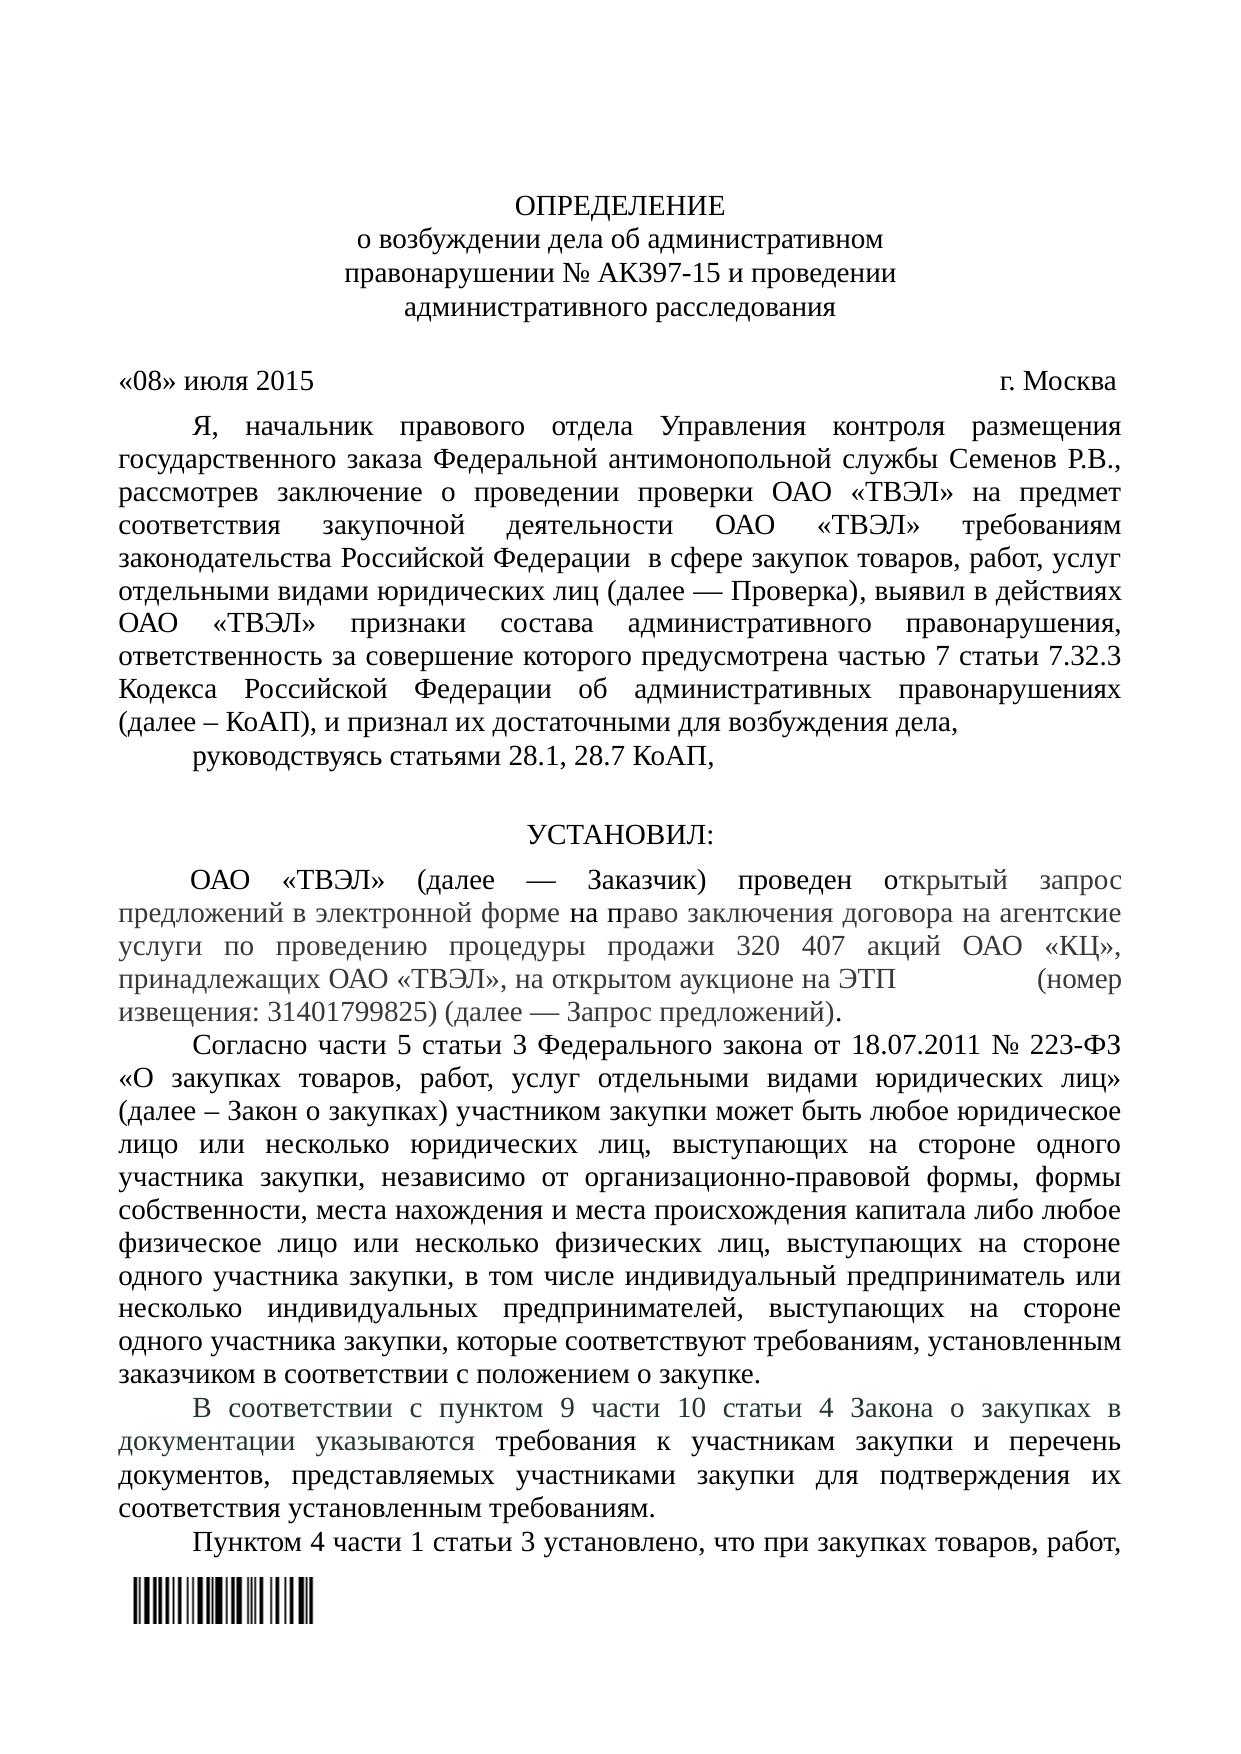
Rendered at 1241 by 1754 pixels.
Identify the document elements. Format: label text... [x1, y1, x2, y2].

text о возбуждении дела об административном [118, 222, 1122, 255]
text ОАО «ТВЭЛ» (далее — Заказчик) проведен открытый запрос предложений в электронной форме на право заключения договора на агентские услуги по проведению процедуры продажи 320 407 акций ОАО «КЦ», принадлежащих ОАО «ТВЭЛ», на открытом аукционе на ЭТП (номер извещения: 31401799825) (далее — Запрос предложений). [118, 862, 1122, 1027]
picture [118, 1577, 331, 1624]
text УСТАНОВИЛ: [118, 817, 1122, 850]
text В соответствии с пунктом 9 части 10 статьи 4 Закона о закупках в документации указываются требования к участникам закупки и перечень документов, представляемых участниками закупки для подтверждения их соответствия установленным требованиям. [118, 1390, 1122, 1524]
text ОПРЕДЕЛЕНИЕ [118, 188, 1122, 222]
text Пунктом 4 части 1 статьи 3 установлено, что при закупках товаров, работ, [118, 1524, 1122, 1558]
text Согласно части 5 статьи 3 Федерального закона от 18.07.2011 № 223-ФЗ «О закупках товаров, работ, услуг отдельными видами юридических лиц» (далее – Закон о закупках) участником закупки может быть любое юридическое лицо или несколько юридических лиц, выступающих на стороне одного участника закупки, независимо от организационно-правовой формы, формы собственности, места нахождения и места происхождения капитала либо любое физическое лицо или несколько физических лиц, выступающих на стороне одного участника закупки, в том числе индивидуальный предприниматель или несколько индивидуальных предпринимателей, выступающих на стороне одного участника закупки, которые соответствуют требованиям, установленным заказчиком в соответствии с положением о закупке. [118, 1027, 1122, 1390]
text руководствуясь статьями 28.1, 28.7 КоАП, [118, 738, 1122, 771]
text правонарушении № АК397-15 и проведении [118, 255, 1122, 289]
text Я, начальник правового отдела Управления контроля размещения государственного заказа Федеральной антимонопольной службы Семенов Р.В., рассмотрев заключение о проведении проверки ОАО «ТВЭЛ» на предмет соответствия закупочной деятельности ОАО «ТВЭЛ» требованиям законодательства Российской Федерации в сфере закупок товаров, работ, услуг отдельными видами юридических лиц (далее — Проверка), выявил в действиях ОАО «ТВЭЛ» признаки состава административного правонарушения, ответственность за совершение которого предусмотрена частью 7 статьи 7.32.3 Кодекса Российской Федерации об административных правонарушениях (далее – КоАП), и признал их достаточными для возбуждения дела, [118, 408, 1122, 738]
text «08» июля 2015 г. Москва [118, 363, 1122, 396]
text административного расследования [118, 289, 1122, 322]
